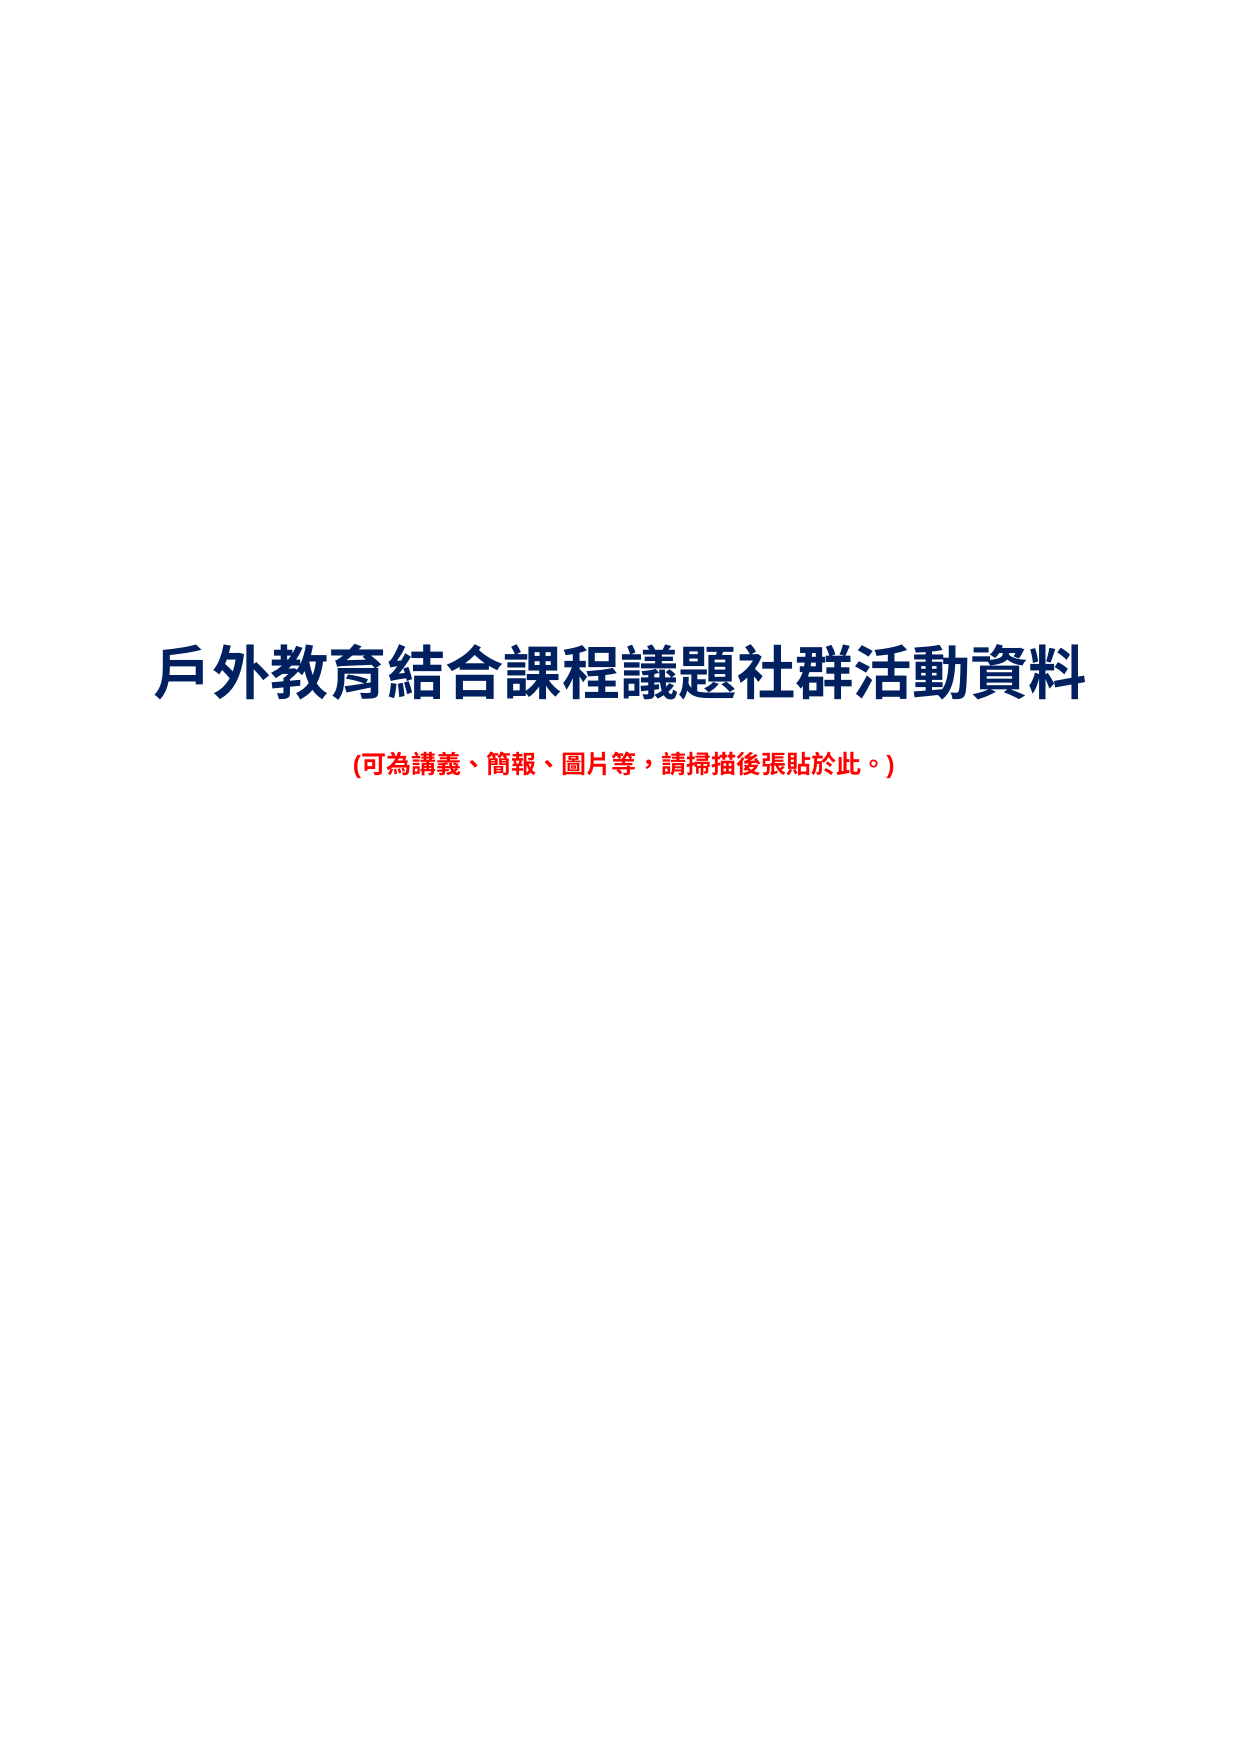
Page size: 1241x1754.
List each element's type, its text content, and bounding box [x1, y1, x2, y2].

text (可為講義、簡報、圖片等，請掃描後張貼於此。) [75, 721, 1165, 783]
text 戶外教育結合課程議題社群活動資料 [75, 596, 1165, 721]
